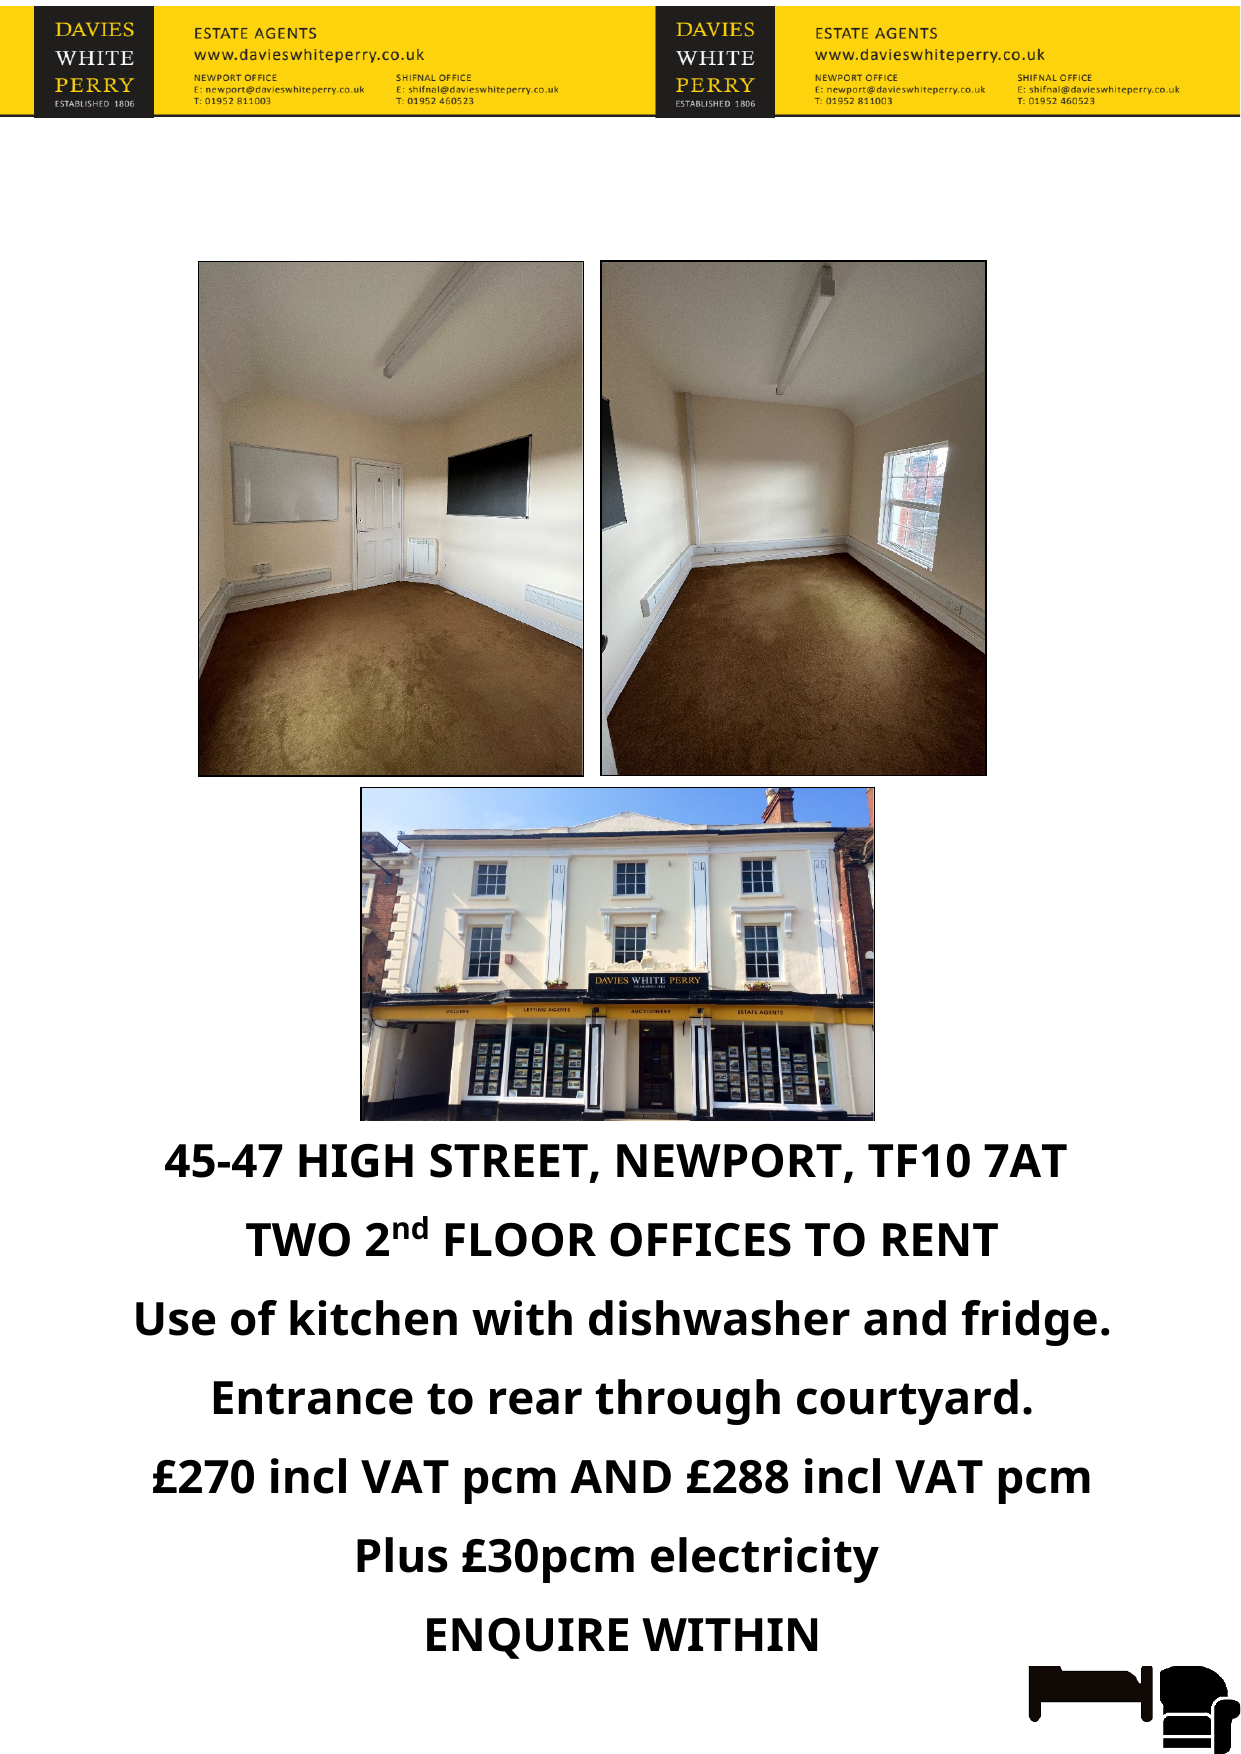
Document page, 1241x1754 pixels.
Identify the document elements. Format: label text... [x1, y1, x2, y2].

text 45-47 HIGH STREET, NEWPORT, TF10 7AT [44, 1128, 1201, 1191]
text ENQUIRE WITHIN [44, 1603, 1201, 1658]
text Entrance to rear through courtyard. [44, 1366, 1201, 1428]
text Plus £30pcm electricity [44, 1524, 1201, 1586]
text Use of kitchen with dishwasher and fridge. [44, 1287, 1201, 1349]
text TWO 2nd FLOOR OFFICES TO RENT [44, 1207, 1201, 1270]
text £270 incl VAT pcm AND £288 incl VAT pcm [44, 1445, 1201, 1507]
